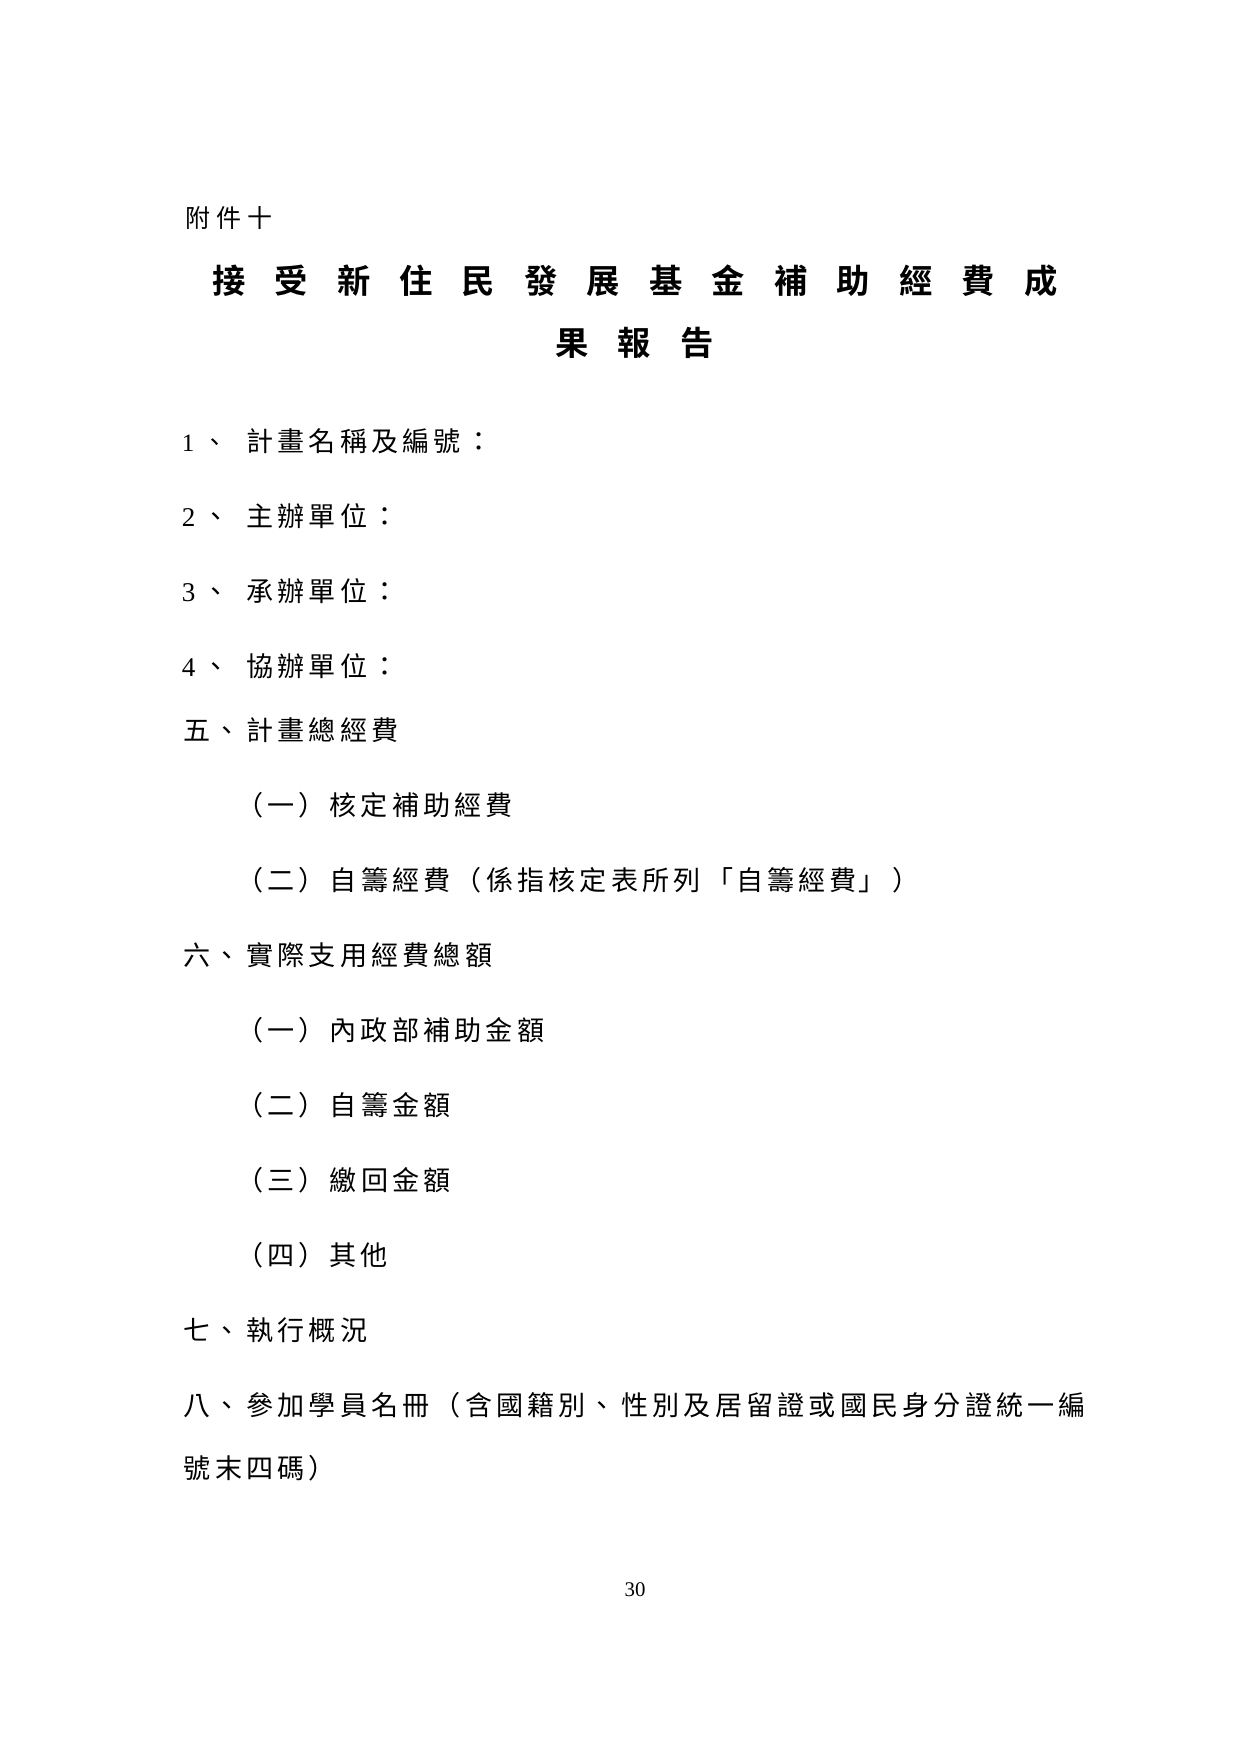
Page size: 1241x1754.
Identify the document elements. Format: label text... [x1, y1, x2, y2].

text （一）核定補助經費 [232, 762, 1088, 825]
text （四）其他 [232, 1212, 1088, 1275]
list 協辦單位： [182, 612, 1088, 675]
list 主辦單位： [182, 462, 1088, 525]
text （二）自籌金額 [232, 1062, 1088, 1125]
list 計畫名稱及編號： [182, 387, 1088, 450]
text 附件十 [182, 175, 1088, 237]
text 接 受 新 住 民 發 展 基 金 補 助 經 費 成 果 報 告 [182, 237, 1088, 362]
text 五、計畫總經費 [182, 687, 1088, 750]
text 六、實際支用經費總額 [182, 912, 1088, 975]
text （二）自籌經費（係指核定表所列「自籌經費」） [232, 837, 1088, 900]
text （一）內政部補助金額 [232, 987, 1088, 1050]
text （三）繳回金額 [232, 1137, 1088, 1200]
list 承辦單位： [182, 537, 1088, 600]
text 七、執行概況 [182, 1287, 1088, 1350]
text 八、參加學員名冊（含國籍別、性別及居留證或國民身分證統一編號末四碼） [182, 1362, 1088, 1487]
